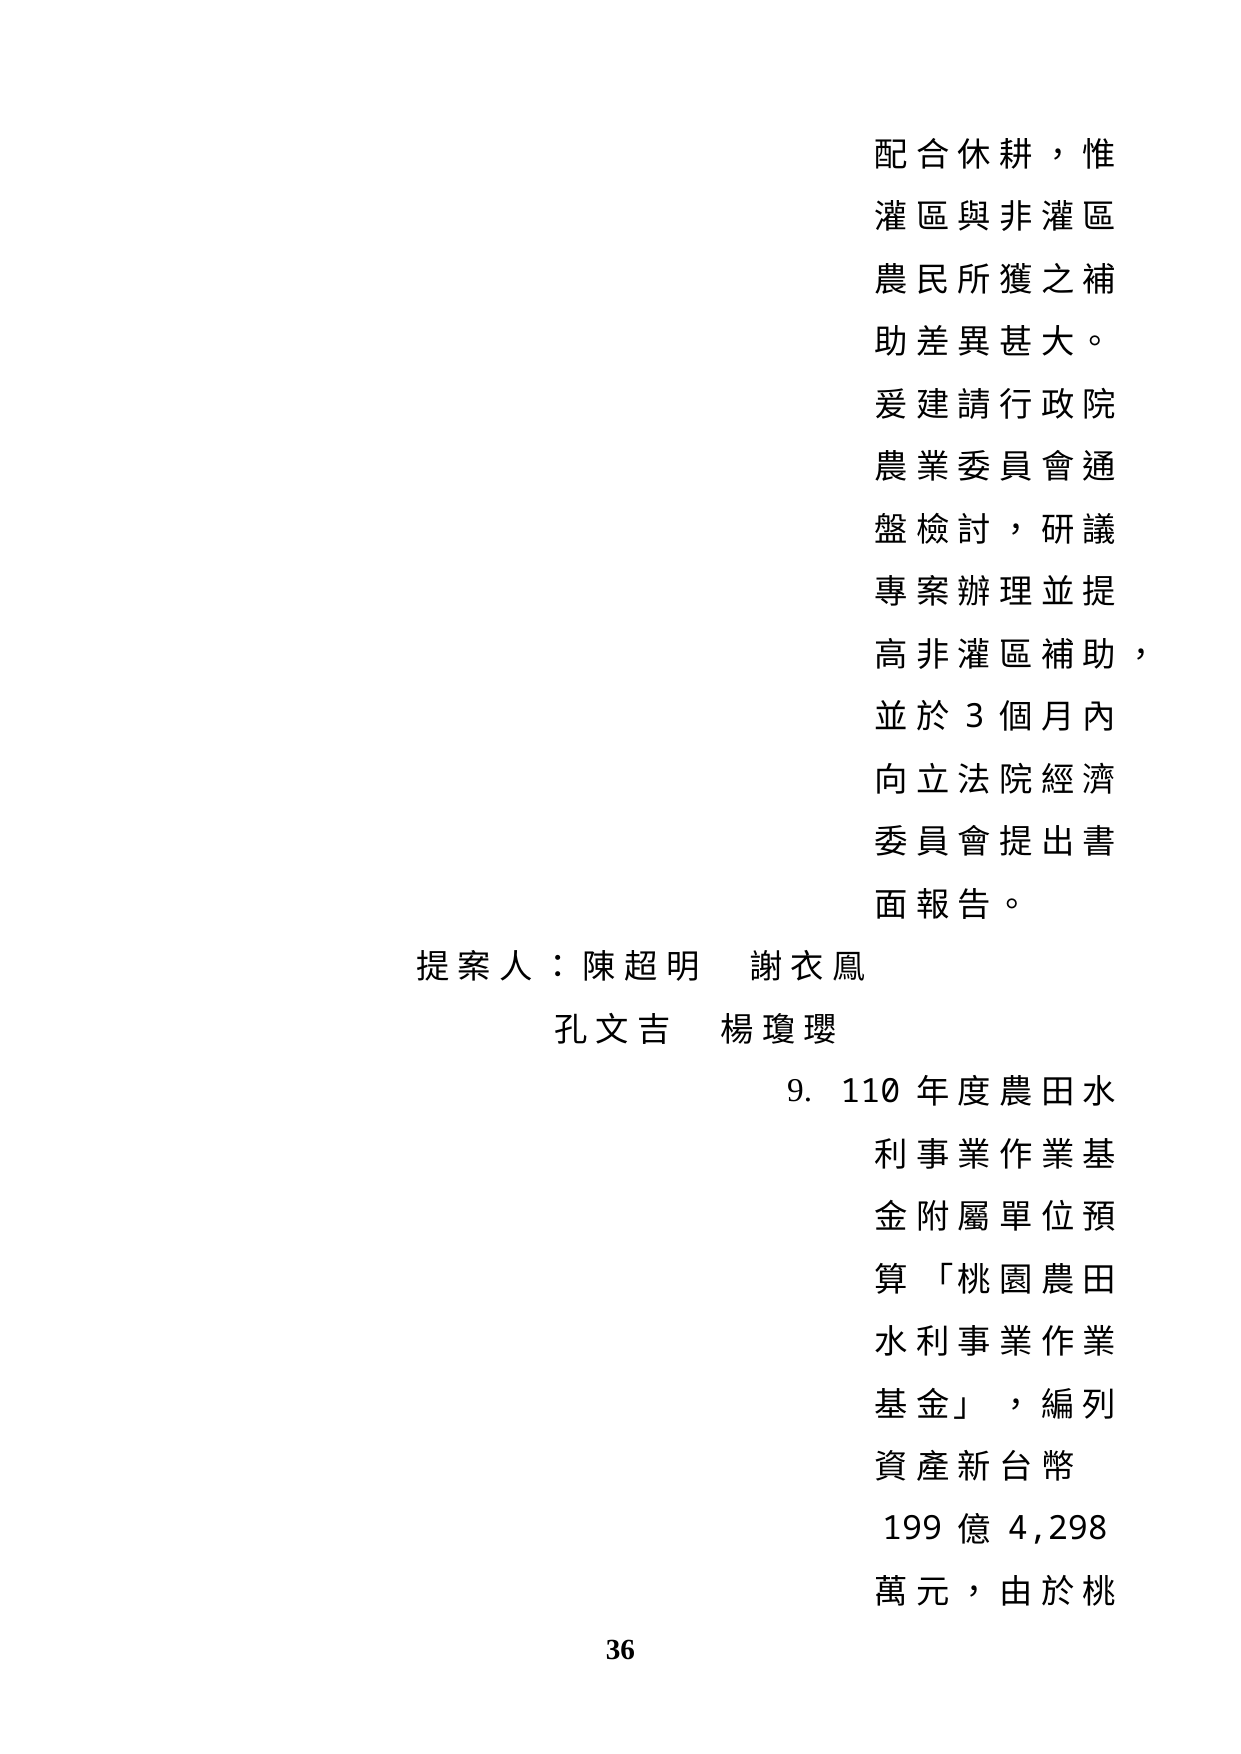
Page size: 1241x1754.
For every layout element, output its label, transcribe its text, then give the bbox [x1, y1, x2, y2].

list 110年度農田水利事業作業基金附屬單位預算「桃園農田水利事業作業基金」，編列資產新台幣199億4,298萬元，由於桃園受限台地限制，農民為便於灌溉之用，及早挖掘儲水的埤塘，形成特殊的「埤塘系統」。110年1月由於水情吃緊，桃園市部分灌區停灌。桃園灌區第1、2分區，包含桃園、觀音、大園等及石門灌區共2.8萬公頃，因水庫蓄水量無法滿足灌溉用水，必須公告停灌。參酌水利會時期，桃園與石門水利會把灌區分三個大區塊，若需停灌就立即按順序執行，小組長、班長、掌水工彼此分工合作與農民溝通宣導，故爭議不大，比照110年1月必須公告停灌，作為通盤檢討之考量，進而超前部署改善部分灌區停灌問題。請向立法院經濟委員會說明執行成效並提出書面檢討報告。 [752, 1048, 1120, 1610]
list 有鑑台灣近年受氣候變遷之極端氣候影響，尤其109年未有颱風登陸，水情吃緊，使得政府採取停灌措施，農民配合休耕，惟灌區與非灌區農民所獲之補助差異甚大。爰建請行政院農業委員會通盤檢討，研議專案辦理並提高非灌區補助，並於3個月內向立法院經濟委員會提出書面報告。 [758, 110, 1120, 923]
text 提案人：陳超明 謝衣鳯 孔文吉 楊瓊瓔 [397, 923, 1051, 1048]
